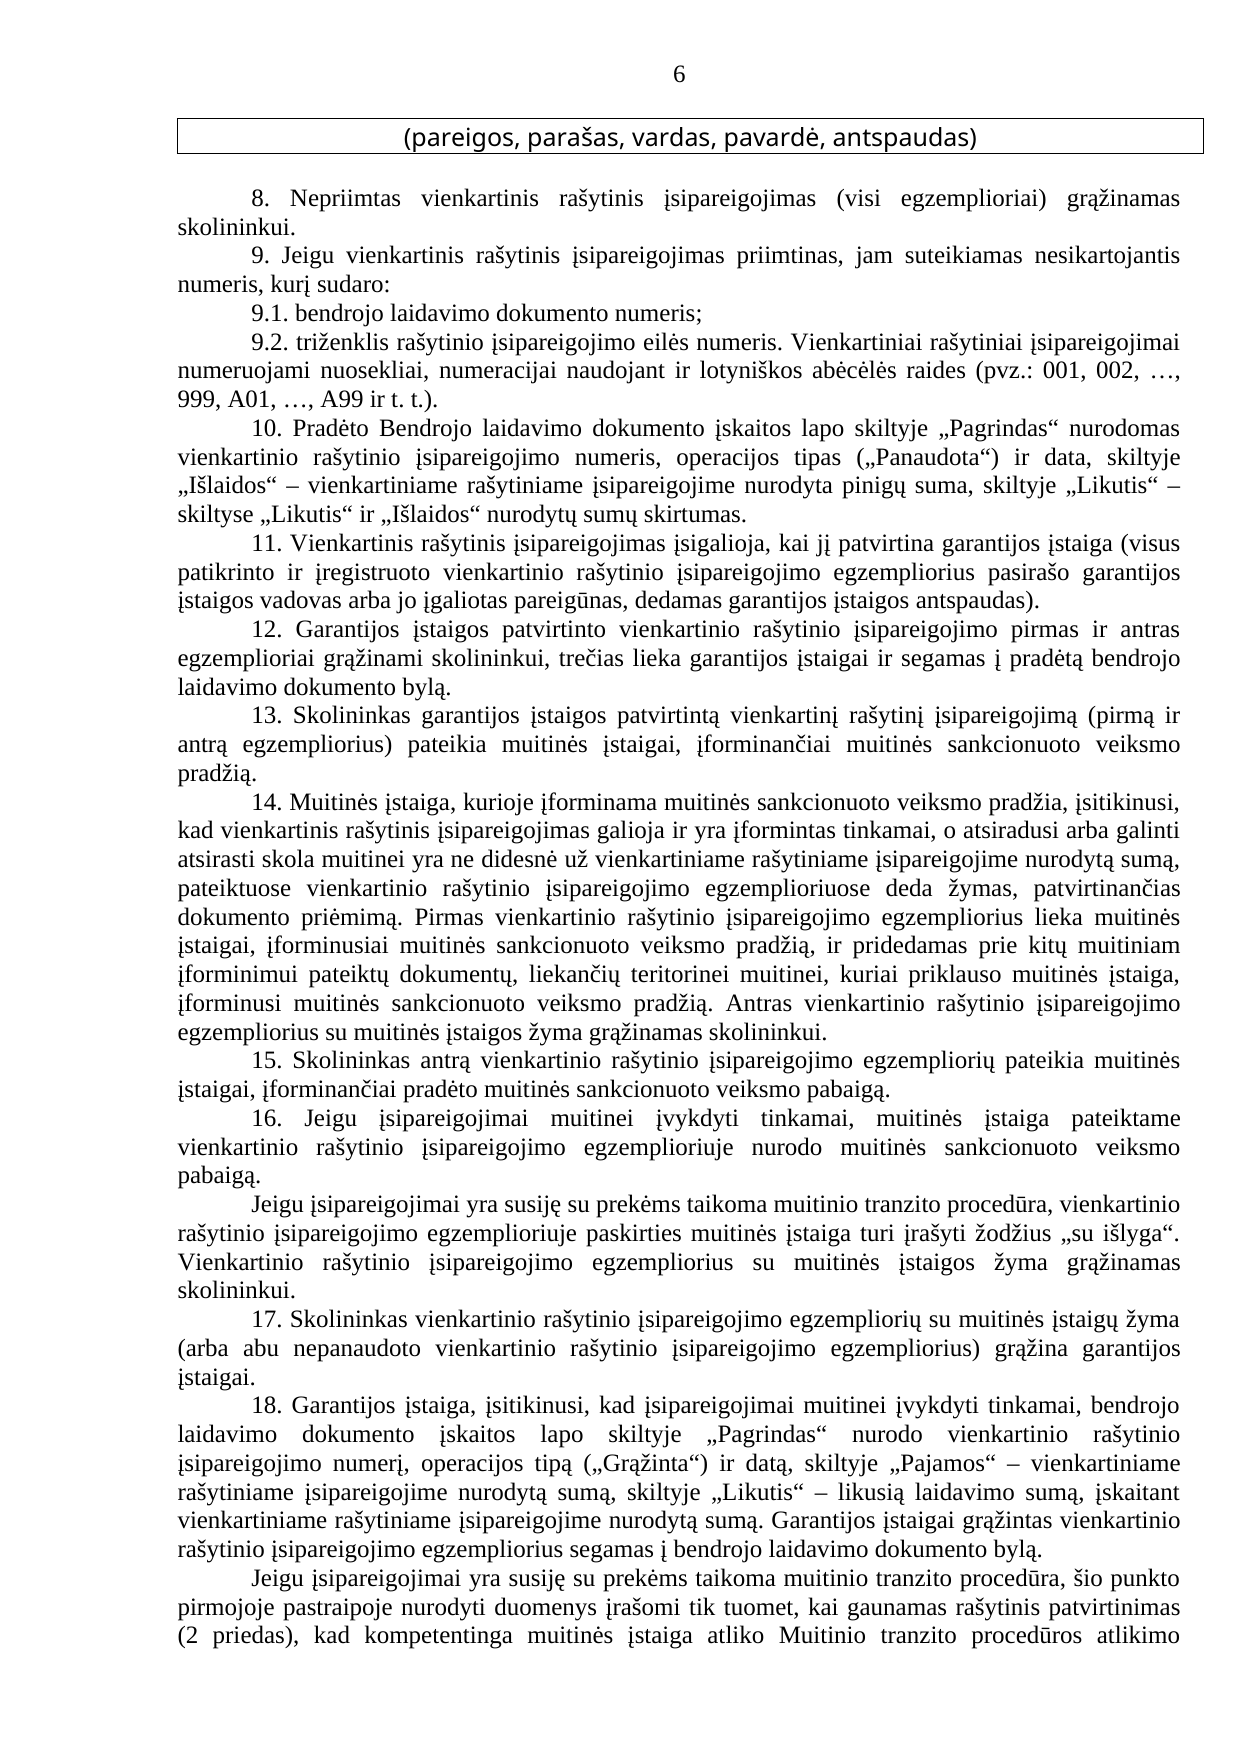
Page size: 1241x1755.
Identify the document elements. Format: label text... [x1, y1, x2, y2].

text 15. Skolininkas antrą vienkartinio rašytinio įsipareigojimo egzempliorių pateikia muitinės įstaigai, įforminančiai pradėto muitinės sankcionuoto veiksmo pabaigą. [177, 1046, 1181, 1103]
text Jeigu įsipareigojimai yra susiję su prekėms taikoma muitinio tranzito procedūra, vienkartinio rašytinio įsipareigojimo egzemplioriuje paskirties muitinės įstaiga turi įrašyti žodžius „su išlyga“. Vienkartinio rašytinio įsipareigojimo egzempliorius su muitinės įstaigos žyma grąžinamas skolininkui. [177, 1189, 1181, 1304]
text 9.1. bendrojo laidavimo dokumento numeris; [177, 298, 1181, 327]
text Jeigu įsipareigojimai yra susiję su prekėms taikoma muitinio tranzito procedūra, šio punkto pirmojoje pastraipoje nurodyti duomenys įrašomi tik tuomet, kai gaunamas rašytinis patvirtinimas (2 priedas), kad kompetentinga muitinės įstaiga atliko Muitinio tranzito procedūros atlikimo [177, 1563, 1181, 1649]
text 10. Pradėto Bendrojo laidavimo dokumento įskaitos lapo skiltyje „Pagrindas“ nurodomas vienkartinio rašytinio įsipareigojimo numeris, operacijos tipas („Panaudota“) ir data, skiltyje „Išlaidos“ – vienkartiniame rašytiniame įsipareigojime nurodyta pinigų suma, skiltyje „Likutis“ – skiltyse „Likutis“ ir „Išlaidos“ nurodytų sumų skirtumas. [177, 413, 1181, 528]
table_header teritorinei muitinei šis dokumentas nepriimtinas dėl šių priežasčių: (pavadinimas) (nurodomos priežastys) (pareigos, parašas, vardas, pavardė, antspaudas) [178, 119, 1203, 153]
text 8. Nepriimtas vienkartinis rašytinis įsipareigojimas (visi egzemplioriai) grąžinamas skolininkui. [177, 183, 1181, 241]
text 12. Garantijos įstaigos patvirtinto vienkartinio rašytinio įsipareigojimo pirmas ir antras egzemplioriai grąžinami skolininkui, trečias lieka garantijos įstaigai ir segamas į pradėtą bendrojo laidavimo dokumento bylą. [177, 614, 1181, 701]
text 11. Vienkartinis rašytinis įsipareigojimas įsigalioja, kai jį patvirtina garantijos įstaiga (visus patikrinto ir įregistruoto vienkartinio rašytinio įsipareigojimo egzempliorius pasirašo garantijos įstaigos vadovas arba jo įgaliotas pareigūnas, dedamas garantijos įstaigos antspaudas). [177, 528, 1181, 614]
text 18. Garantijos įstaiga, įsitikinusi, kad įsipareigojimai muitinei įvykdyti tinkamai, bendrojo laidavimo dokumento įskaitos lapo skiltyje „Pagrindas“ nurodo vienkartinio rašytinio įsipareigojimo numerį, operacijos tipą („Grąžinta“) ir datą, skiltyje „Pajamos“ – vienkartiniame rašytiniame įsipareigojime nurodytą sumą, skiltyje „Likutis“ – likusią laidavimo sumą, įskaitant vienkartiniame rašytiniame įsipareigojime nurodytą sumą. Garantijos įstaigai grąžintas vienkartinio rašytinio įsipareigojimo egzempliorius segamas į bendrojo laidavimo dokumento bylą. [177, 1391, 1181, 1563]
text 9. Jeigu vienkartinis rašytinis įsipareigojimas priimtinas, jam suteikiamas nesikartojantis numeris, kurį sudaro: [177, 241, 1181, 298]
text 17. Skolininkas vienkartinio rašytinio įsipareigojimo egzempliorių su muitinės įstaigų žyma (arba abu nepanaudoto vienkartinio rašytinio įsipareigojimo egzempliorius) grąžina garantijos įstaigai. [177, 1304, 1181, 1391]
text 16. Jeigu įsipareigojimai muitinei įvykdyti tinkamai, muitinės įstaiga pateiktame vienkartinio rašytinio įsipareigojimo egzemplioriuje nurodo muitinės sankcionuoto veiksmo pabaigą. [177, 1103, 1181, 1189]
text 9.2. triženklis rašytinio įsipareigojimo eilės numeris. Vienkartiniai rašytiniai įsipareigojimai numeruojami nuosekliai, numeracijai naudojant ir lotyniškos abėcėlės raides (pvz.: 001, 002, …, 999, A01, …, A99 ir t. t.). [177, 327, 1181, 413]
text 13. Skolininkas garantijos įstaigos patvirtintą vienkartinį rašytinį įsipareigojimą (pirmą ir antrą egzempliorius) pateikia muitinės įstaigai, įforminančiai muitinės sankcionuoto veiksmo pradžią. [177, 701, 1181, 787]
text 14. Muitinės įstaiga, kurioje įforminama muitinės sankcionuoto veiksmo pradžia, įsitikinusi, kad vienkartinis rašytinis įsipareigojimas galioja ir yra įformintas tinkamai, o atsiradusi arba galinti atsirasti skola muitinei yra ne didesnė už vienkartiniame rašytiniame įsipareigojime nurodytą sumą, pateiktuose vienkartinio rašytinio įsipareigojimo egzemplioriuose deda žymas, patvirtinančias dokumento priėmimą. Pirmas vienkartinio rašytinio įsipareigojimo egzempliorius lieka muitinės įstaigai, įforminusiai muitinės sankcionuoto veiksmo pradžią, ir pridedamas prie kitų muitiniam įforminimui pateiktų dokumentų, liekančių teritorinei muitinei, kuriai priklauso muitinės įstaiga, įforminusi muitinės sankcionuoto veiksmo pradžią. Antras vienkartinio rašytinio įsipareigojimo egzempliorius su muitinės įstaigos žyma grąžinamas skolininkui. [177, 787, 1181, 1046]
